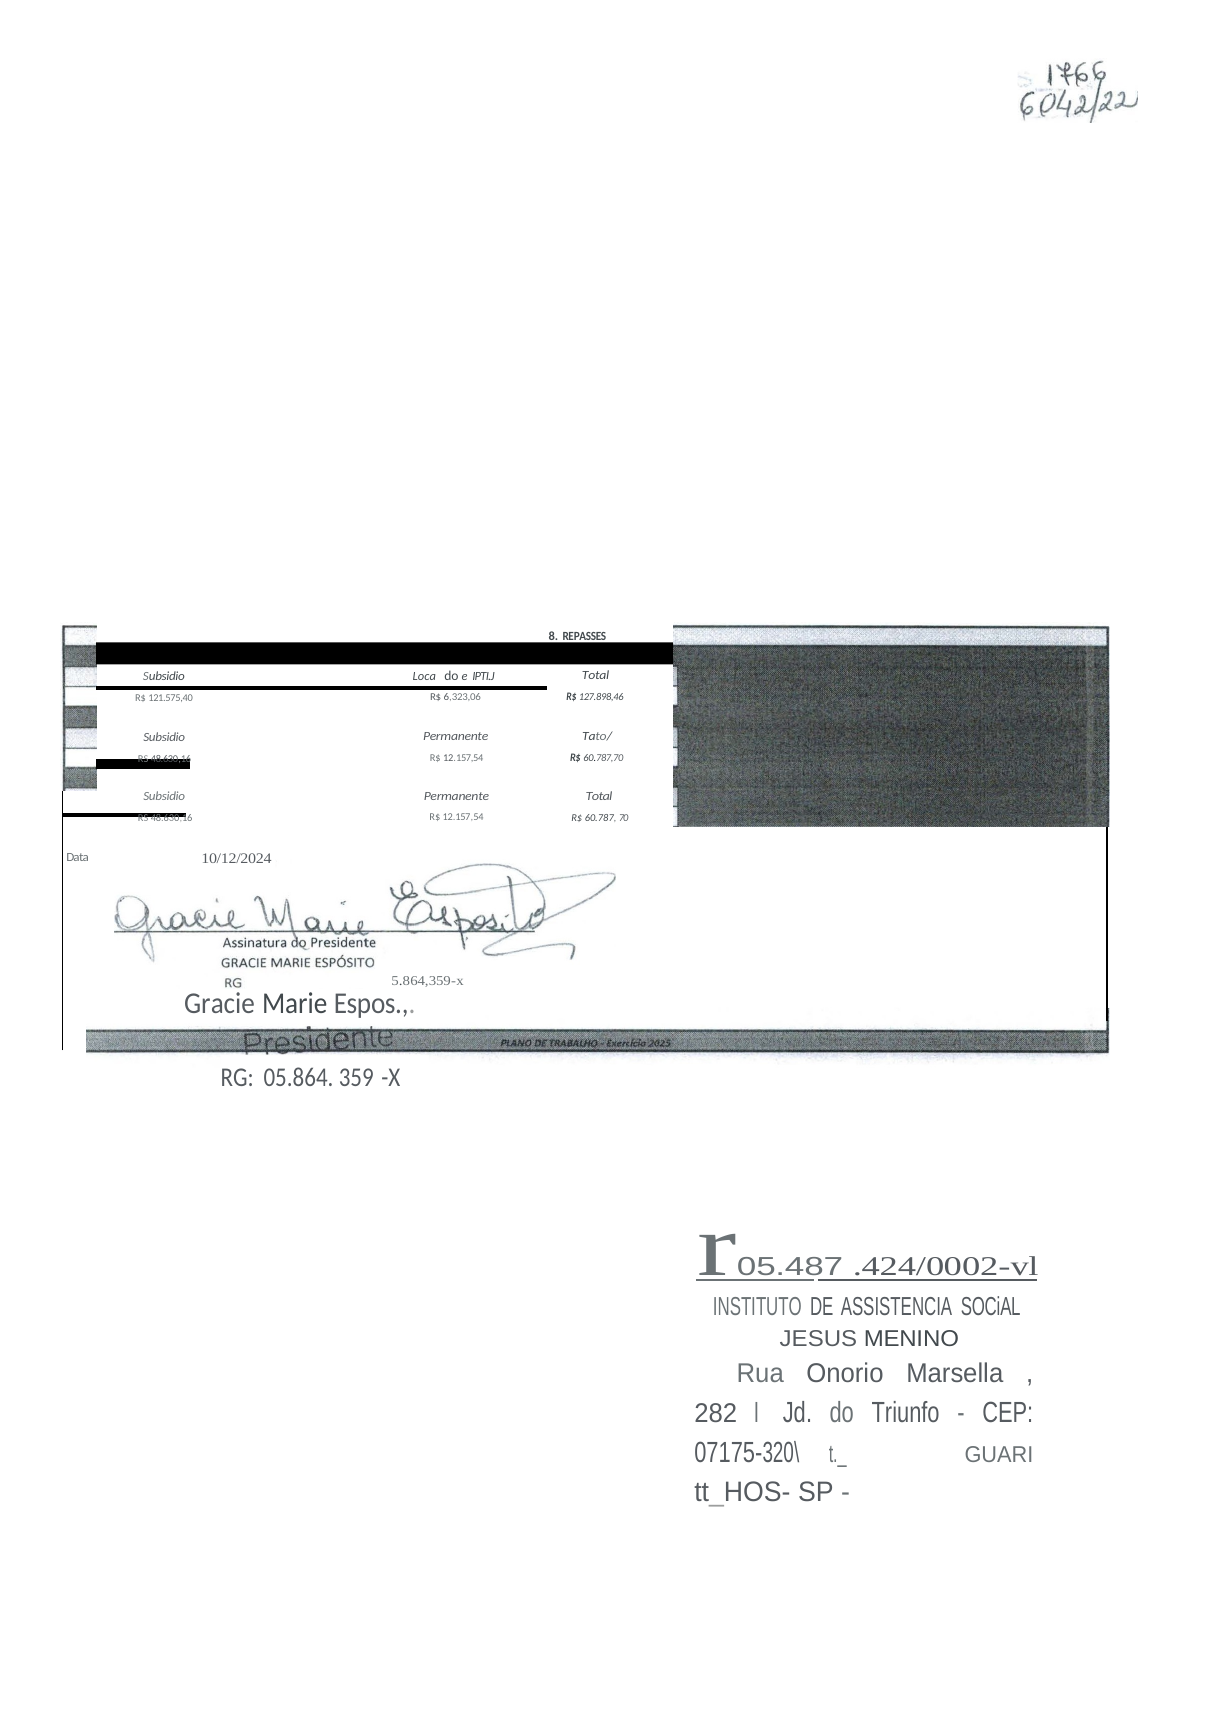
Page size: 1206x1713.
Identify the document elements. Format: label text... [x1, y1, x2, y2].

text JESUS MENINO [587, 1325, 1151, 1351]
text r05.487 .424/0002-vl [587, 1198, 1149, 1295]
text INSTITUTO DE ASSISTENCIA SOCiAL [587, 1295, 1146, 1321]
text Rua Onorio Marsella , 282 I Jd. do Triunfo - CEP: 07175-320\ t._ GUARI tt_HOS- SP - [694, 1357, 1033, 1507]
